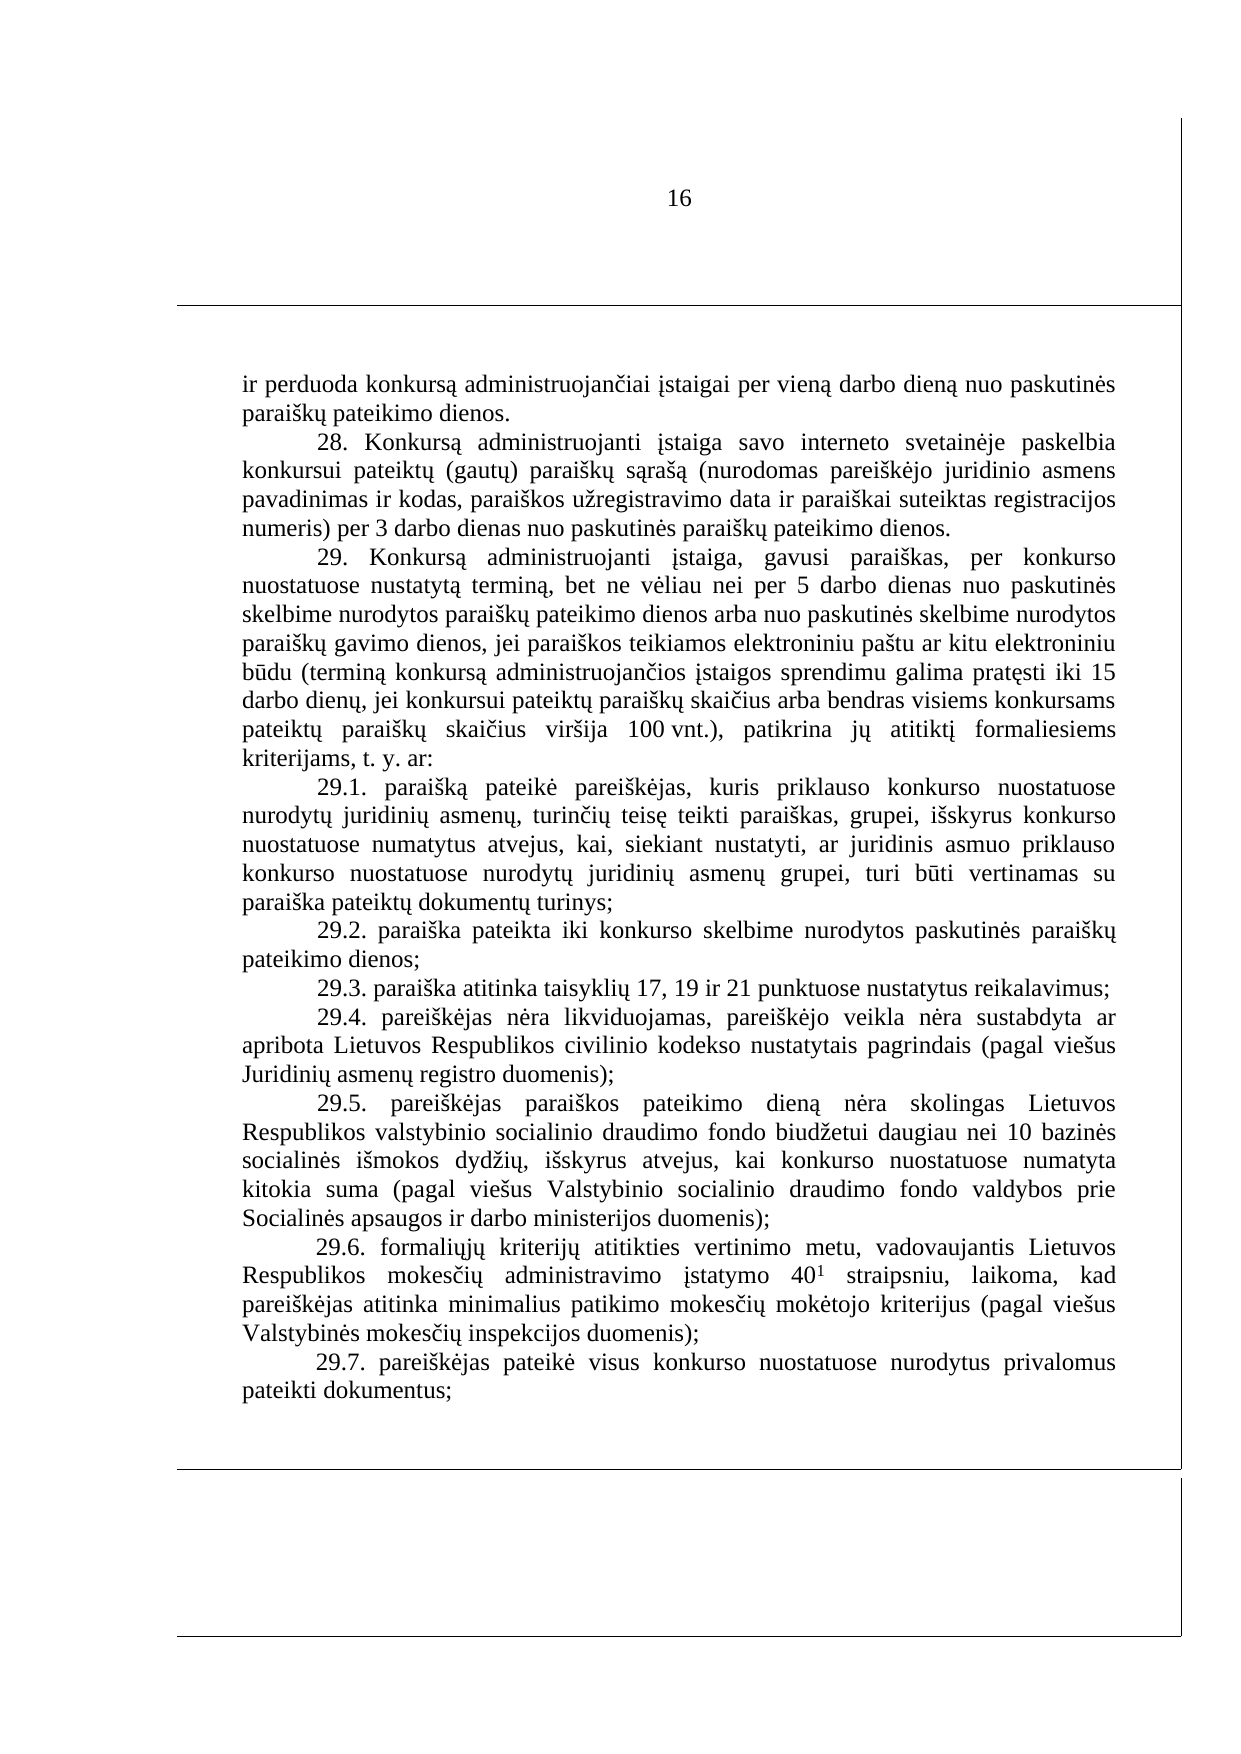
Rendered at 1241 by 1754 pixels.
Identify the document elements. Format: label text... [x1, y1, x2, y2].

text 29. Konkursą administruojanti įstaiga, gavusi paraiškas, per konkurso nuostatuose nustatytą terminą, bet ne vėliau nei per 5 darbo dienas nuo paskutinės skelbime nurodytos paraiškų pateikimo dienos arba nuo paskutinės skelbime nurodytos paraiškų gavimo dienos, jei paraiškos teikiamos elektroniniu paštu ar kitu elektroniniu būdu (terminą konkursą administruojančios įstaigos sprendimu galima pratęsti iki 15 darbo dienų, jei konkursui pateiktų paraiškų skaičius arba bendras visiems konkursams pateiktų paraiškų skaičius viršija 100 vnt.), patikrina jų atitiktį formaliesiems kriterijams, t. y. ar: [177, 542, 1181, 772]
text 29.7. pareiškėjas pateikė visus konkurso nuostatuose nurodytus privalomus pateikti dokumentus; [177, 1347, 1181, 1469]
text ir perduoda konkursą administruojančiai įstaigai per vieną darbo dieną nuo paskutinės paraiškų pateikimo dienos. [177, 305, 1181, 427]
text 29.3. paraiška atitinka taisyklių 17, 19 ir 21 punktuose nustatytus reikalavimus; [177, 973, 1181, 1002]
text 28. Konkursą administruojanti įstaiga savo interneto svetainėje paskelbia konkursui pateiktų (gautų) paraiškų sąrašą (nurodomas pareiškėjo juridinio asmens pavadinimas ir kodas, paraiškos užregistravimo data ir paraiškai suteiktas registracijos numeris) per 3 darbo dienas nuo paskutinės paraiškų pateikimo dienos. [177, 427, 1181, 542]
text 29.4. pareiškėjas nėra likviduojamas, pareiškėjo veikla nėra sustabdyta ar apribota Lietuvos Respublikos civilinio kodekso nustatytais pagrindais (pagal viešus Juridinių asmenų registro duomenis); [177, 1002, 1181, 1088]
text 29.1. paraišką pateikė pareiškėjas, kuris priklauso konkurso nuostatuose nurodytų juridinių asmenų, turinčių teisę teikti paraiškas, grupei, išskyrus konkurso nuostatuose numatytus atvejus, kai, siekiant nustatyti, ar juridinis asmuo priklauso konkurso nuostatuose nurodytų juridinių asmenų grupei, turi būti vertinamas su paraiška pateiktų dokumentų turinys; [177, 772, 1181, 916]
text 29.6. formaliųjų kriterijų atitikties vertinimo metu, vadovaujantis Lietuvos Respublikos mokesčių administravimo įstatymo 401 straipsniu, laikoma, kad pareiškėjas atitinka minimalius patikimo mokesčių mokėtojo kriterijus (pagal viešus Valstybinės mokesčių inspekcijos duomenis); [177, 1232, 1181, 1347]
text 29.5. pareiškėjas paraiškos pateikimo dieną nėra skolingas Lietuvos Respublikos valstybinio socialinio draudimo fondo biudžetui daugiau nei 10 bazinės socialinės išmokos dydžių, išskyrus atvejus, kai konkurso nuostatuose numatyta kitokia suma (pagal viešus Valstybinio socialinio draudimo fondo valdybos prie Socialinės apsaugos ir darbo ministerijos duomenis); [177, 1088, 1181, 1232]
text 29.2. paraiška pateikta iki konkurso skelbime nurodytos paskutinės paraiškų pateikimo dienos; [177, 916, 1181, 973]
